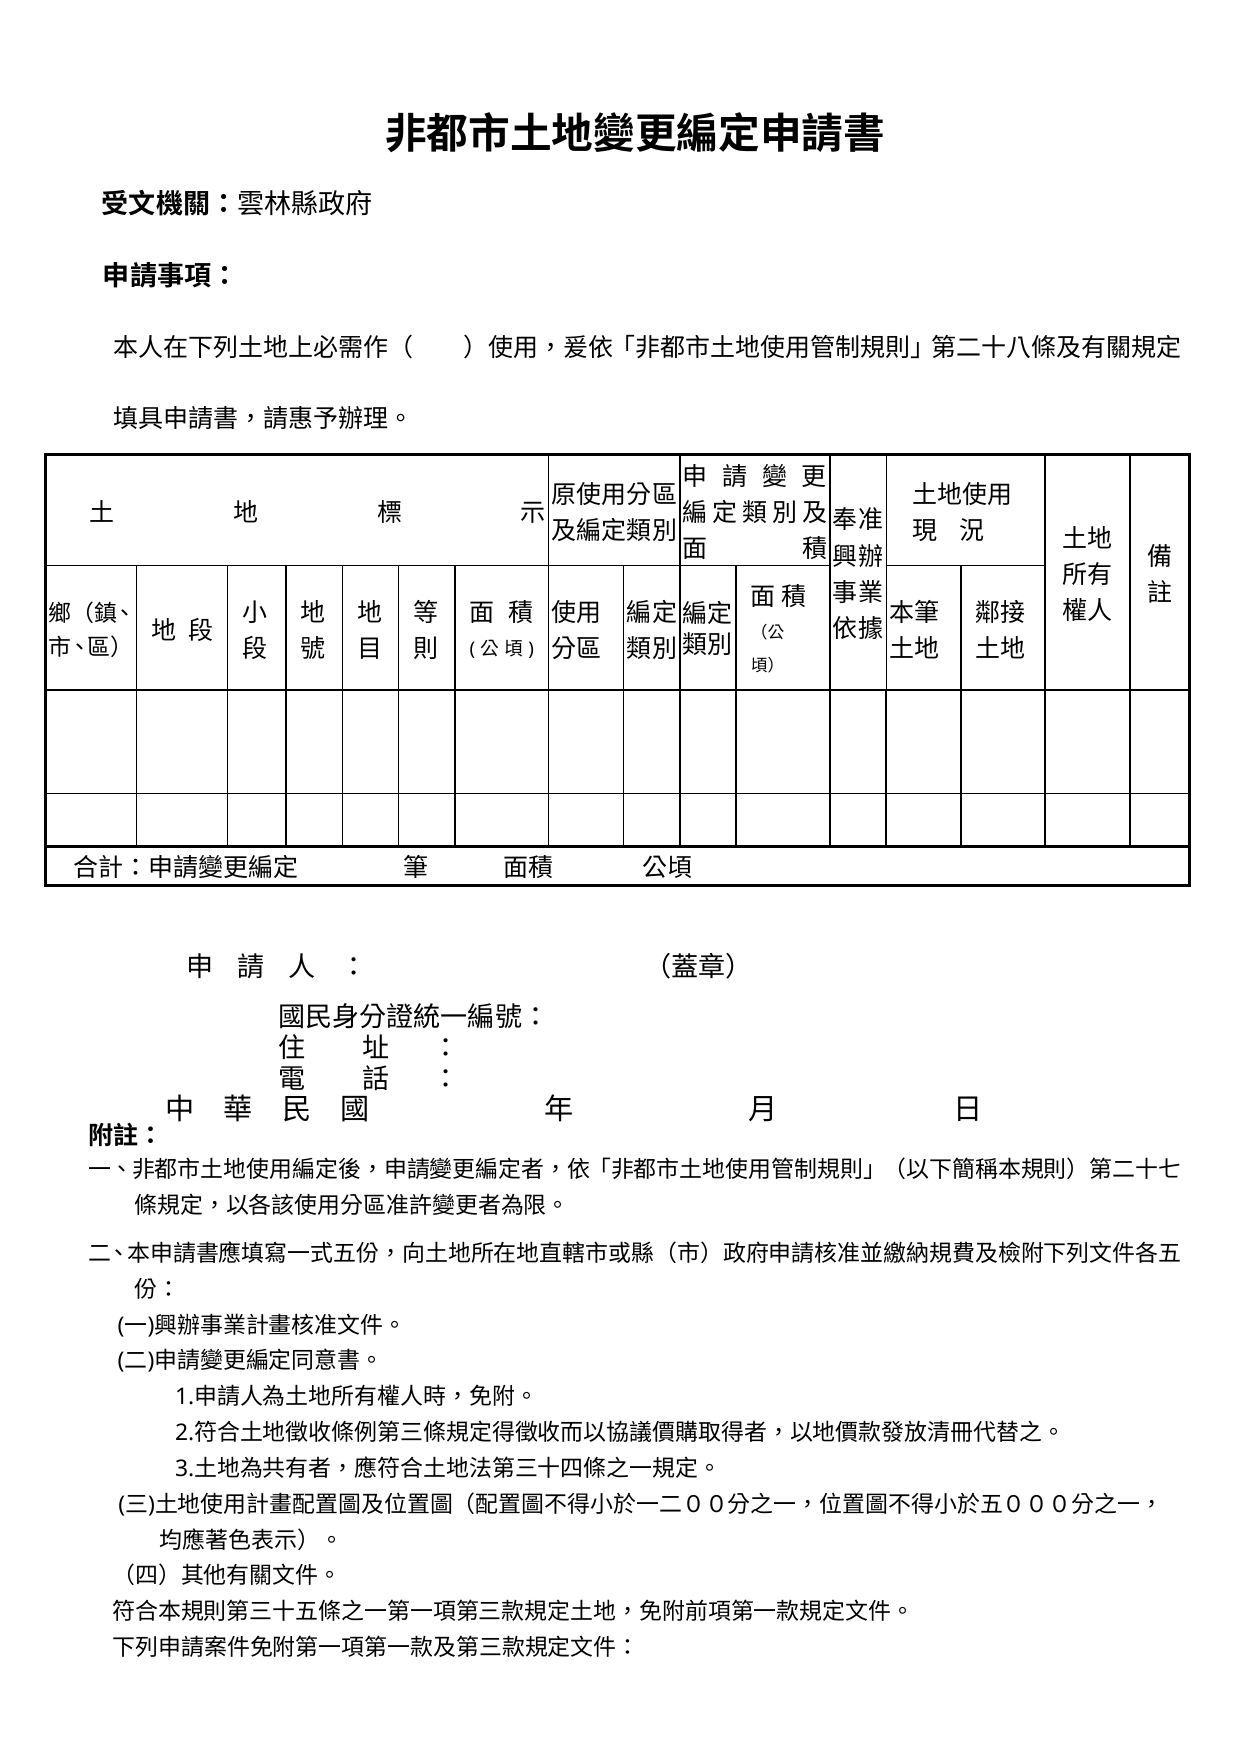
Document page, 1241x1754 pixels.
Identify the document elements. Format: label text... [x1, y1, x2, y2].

text 本人在下列土地上必需作（ ）使用，爰依「非都市土地使用管制規則」第二十八條及有關規定填具申請書，請惠予辦理。 [113, 309, 1181, 453]
table_cell 面積(公頃) [456, 566, 548, 689]
text 住 址 ： [88, 1037, 1181, 1062]
table_cell [343, 691, 398, 793]
text 國民身分證統一編號： [88, 1007, 1181, 1032]
text 附註： [88, 1124, 1181, 1149]
table_cell 編定 類別 [624, 566, 679, 689]
text 下列申請案件免附第一項第一款及第三款規定文件： [112, 1628, 1181, 1663]
table_cell 地目 [343, 566, 398, 689]
table_cell 編定 類別 [681, 566, 735, 689]
table_cell [962, 691, 1044, 793]
table_cell [456, 794, 548, 845]
table_cell [549, 794, 623, 845]
table_cell 合計：申請變更編定 筆 面積 公頃 [47, 848, 1188, 884]
text 非都市土地變更編定申請書 [88, 94, 1181, 166]
text (一)興辦事業計畫核准文件。 [88, 1305, 1181, 1341]
table_cell [399, 794, 454, 845]
table_header 土地標示 [47, 456, 548, 565]
table_cell [681, 691, 735, 793]
text 1.申請人為土地所有權人時，免附。 [88, 1377, 1181, 1413]
text 一、非都市土地使用編定後，申請變更編定者，依「非都市土地使用管制規則」（以下簡稱本規則）第二十七條規定，以各該使用分區准許變更者為限。 [88, 1149, 1181, 1221]
text （四）其他有關文件。 [112, 1556, 1181, 1592]
table_cell 本筆 土地 [887, 566, 960, 689]
text 2.符合土地徵收條例第三條規定得徵收而以協議價購取得者，以地價款發放清冊代替之。 [88, 1413, 1181, 1448]
table_cell 鄉（鎮、市、區） [47, 566, 136, 689]
table_cell [47, 691, 136, 793]
table_header 申請變更 編定類別及面積 [681, 456, 829, 565]
subtitle 申請事項： [88, 238, 1181, 309]
table_header 土地所有權人 [1046, 456, 1129, 689]
table_cell [47, 794, 136, 845]
table_cell [287, 794, 342, 845]
text 電 話 ： [88, 1068, 1181, 1093]
table_cell [887, 691, 960, 793]
table_cell [831, 794, 885, 845]
table_cell 小段 [228, 566, 285, 689]
table_cell 等則 [399, 566, 454, 689]
table_cell 使用 分區 [549, 566, 623, 689]
table_cell [287, 691, 342, 793]
table_cell [962, 794, 1044, 845]
table_cell [624, 794, 679, 845]
table_cell 面 積 （公頃） [737, 566, 829, 689]
table_header 奉准興辦事業依據 [831, 456, 886, 689]
table_cell [137, 691, 227, 793]
table_cell [1131, 691, 1188, 793]
table_header 備 註 [1131, 456, 1188, 689]
text 受文機關：雲林縣政府 [88, 166, 1181, 238]
table_header 原使用分區及編定類別 [549, 456, 679, 565]
text 二、本申請書應填寫一式五份，向土地所在地直轄市或縣（市）政府申請核准並繳納規費及檢附下列文件各五份： [88, 1233, 1181, 1305]
table_cell [456, 691, 548, 793]
text 申 請 人 ： （蓋章） [88, 929, 1181, 1001]
table_cell [1046, 691, 1129, 793]
table_cell [887, 794, 960, 845]
text 符合本規則第三十五條之一第一項第三款規定土地，免附前項第一款規定文件。 [112, 1592, 1181, 1628]
text 3.土地為共有者，應符合土地法第三十四條之一規定。 [88, 1448, 1181, 1484]
table_cell [737, 691, 829, 793]
table_cell [1046, 794, 1129, 845]
text (二)申請變更編定同意書。 [88, 1341, 1181, 1377]
table_cell [1131, 794, 1188, 845]
text 中 華 民 國 年 月 日 [88, 1099, 1181, 1124]
table_header 土地使用 現 況 [887, 456, 1044, 565]
table_cell [624, 691, 679, 793]
text (三)土地使用計畫配置圖及位置圖（配置圖不得小於一二００分之一，位置圖不得小於五０００分之一，均應著色表示）。 [118, 1484, 1181, 1556]
table_cell [737, 794, 829, 845]
table_cell 地號 [287, 566, 342, 689]
table_cell 鄰接土地 [962, 566, 1044, 689]
table_cell [228, 691, 285, 793]
table_cell [681, 794, 735, 845]
table_cell [549, 691, 623, 793]
table_cell [831, 691, 885, 793]
table_cell [343, 794, 398, 845]
table_cell [228, 794, 285, 845]
table_cell [137, 794, 227, 845]
table_cell [399, 691, 454, 793]
table_cell 地段 [137, 566, 227, 689]
